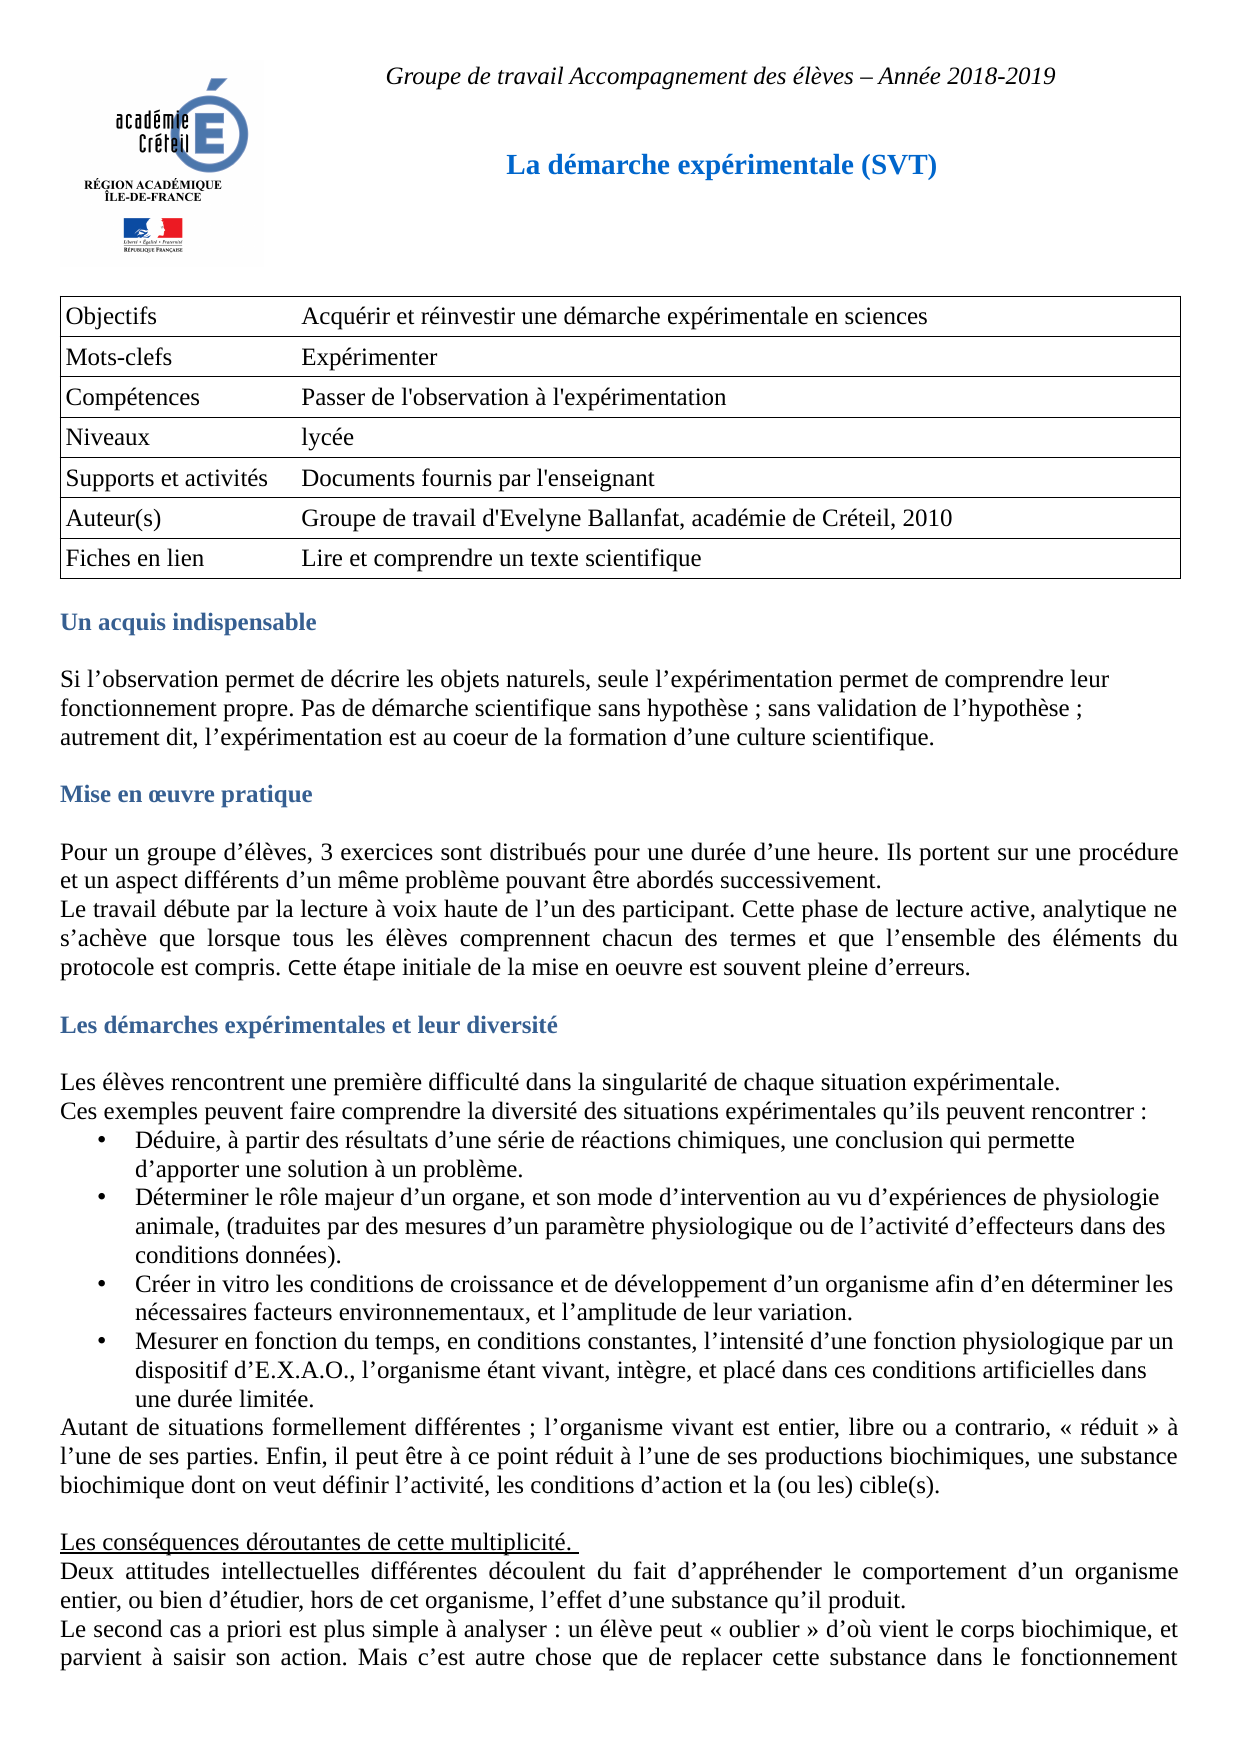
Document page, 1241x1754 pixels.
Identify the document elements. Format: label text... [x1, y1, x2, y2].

table_cell lycée [295, 418, 1180, 457]
picture [59, 60, 264, 267]
table_cell Niveaux [61, 418, 295, 457]
text Le second cas a priori est plus simple à analyser : un élève peut « oublier » d’où vient le corps biochimique, et parvient à saisir son action. Mais c’est autre chose que de replacer cette substance dans le fonctionnement [60, 1614, 1179, 1671]
table_cell Passer de l'observation à l'expérimentation [295, 377, 1180, 417]
text La démarche expérimentale (SVT) [264, 147, 1179, 181]
text Les conséquences déroutantes de cette multiplicité. [60, 1527, 1179, 1556]
text Ces exemples peuvent faire comprendre la diversité des situations expérimentales qu’ils peuvent rencontrer : [60, 1096, 1179, 1125]
list Créer in vitro les conditions de croissance et de développement d’un organisme afin d’en déterminer les nécessaires facteurs environnementaux, et l’amplitude de leur variation. [97, 1269, 1179, 1326]
text Le travail débute par la lecture à voix haute de l’un des participant. Cette phase de lecture active, analytique ne s’achève que lorsque tous les élèves comprennent chacun des termes et que l’ensemble des éléments du protocole est compris. Cette étape initiale de la mise en oeuvre est souvent pleine d’erreurs. [60, 894, 1179, 981]
table_cell Auteur(s) [61, 498, 295, 537]
text Si l’observation permet de décrire les objets naturels, seule l’expérimentation permet de comprendre leur fonctionnement propre. Pas de démarche scientifique sans hypothèse ; sans validation de l’hypothèse ; autrement dit, l’expérimentation est au coeur de la formation d’une culture scientifique. [60, 664, 1179, 750]
table_header Acquérir et réinvestir une démarche expérimentale en sciences [295, 297, 1180, 336]
text Mise en œuvre pratique [60, 779, 1179, 808]
table_cell Groupe de travail d'Evelyne Ballanfat, académie de Créteil, 2010 [295, 498, 1180, 537]
table_cell Compétences [61, 377, 295, 417]
text Les démarches expérimentales et leur diversité [60, 1010, 1179, 1039]
table_cell Documents fournis par l'enseignant [295, 458, 1180, 497]
list Mesurer en fonction du temps, en conditions constantes, l’intensité d’une fonction physiologique par un dispositif d’E.X.A.O., l’organisme étant vivant, intègre, et placé dans ces conditions artificielles dans une durée limitée. [97, 1326, 1179, 1412]
text Autant de situations formellement différentes ; l’organisme vivant est entier, libre ou a contrario, « réduit » à l’une de ses parties. Enfin, il peut être à ce point réduit à l’une de ses productions biochimiques, une substance biochimique dont on veut définir l’activité, les conditions d’action et la (ou les) cible(s). [60, 1412, 1179, 1499]
text Un acquis indispensable [60, 607, 1179, 635]
list Déduire, à partir des résultats d’une série de réactions chimiques, une conclusion qui permette d’apporter une solution à un problème. [97, 1125, 1179, 1182]
list Déterminer le rôle majeur d’un organe, et son mode d’intervention au vu d’expériences de physiologie animale, (traduites par des mesures d’un paramètre physiologique ou de l’activité d’effecteurs dans des conditions données). [97, 1182, 1179, 1269]
table_cell Mots-clefs [61, 337, 295, 376]
table_cell Expérimenter [295, 337, 1180, 376]
text Deux attitudes intellectuelles différentes découlent du fait d’appréhender le comportement d’un organisme entier, ou bien d’étudier, hors de cet organisme, l’effet d’une substance qu’il produit. [60, 1556, 1179, 1614]
text Groupe de travail Accompagnement des élèves – Année 2018-2019 [264, 61, 1179, 89]
table_header Objectifs [61, 297, 295, 336]
table_cell Supports et activités [61, 458, 295, 497]
table_cell Fiches en lien [61, 539, 295, 578]
table_cell Lire et comprendre un texte scientifique [295, 539, 1180, 578]
text Pour un groupe d’élèves, 3 exercices sont distribués pour une durée d’une heure. Ils portent sur une procédure et un aspect différents d’un même problème pouvant être abordés successivement. [60, 837, 1179, 894]
text Les élèves rencontrent une première difficulté dans la singularité de chaque situation expérimentale. [60, 1067, 1179, 1096]
